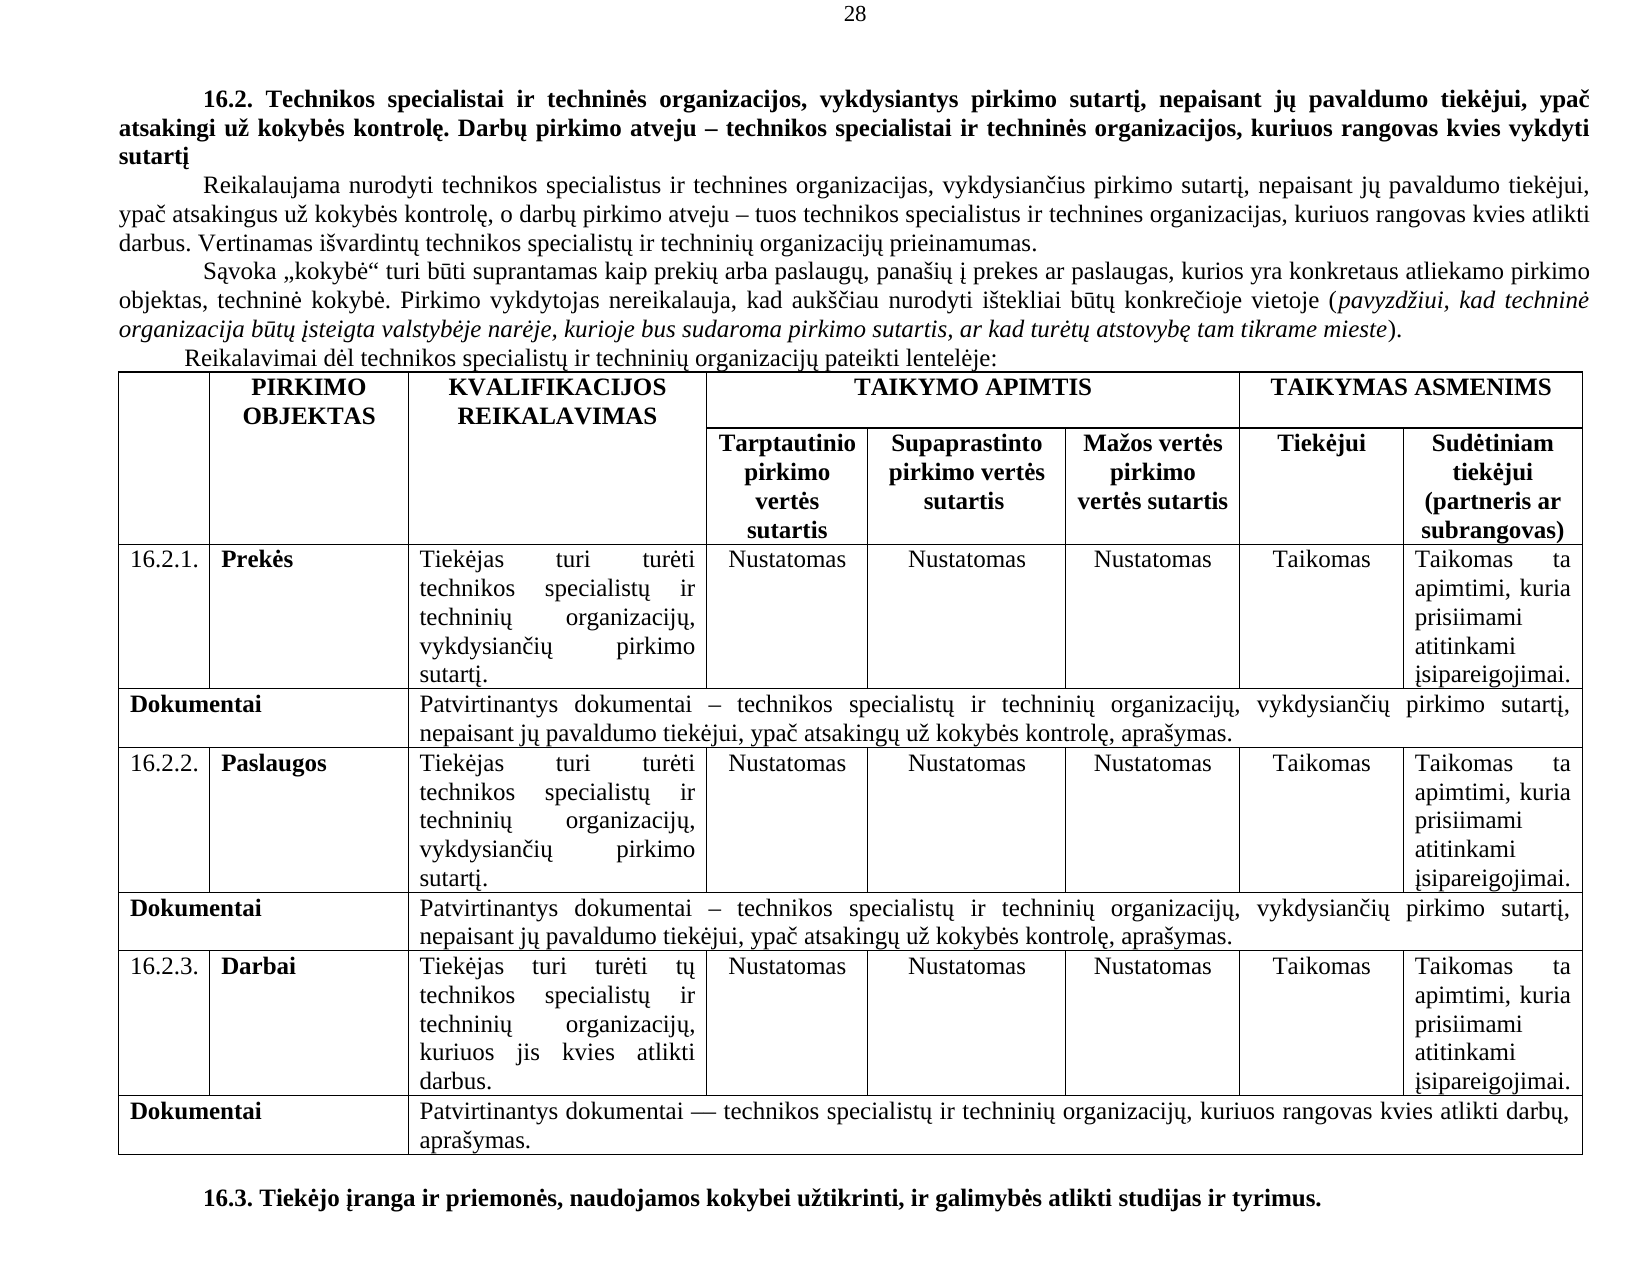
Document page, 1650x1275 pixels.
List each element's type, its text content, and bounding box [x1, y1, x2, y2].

table_cell Taikomas ta apimtimi, kuria prisiimami atitinkami įsipareigojimai. [1404, 951, 1582, 1095]
text 16.2. Technikos specialistai ir techninės organizacijos, vykdysiantys pirkimo sutartį, nepaisant jų pavaldumo tiekėjui, ypač atsakingi už kokybės kontrolę. Darbų pirkimo atveju – technikos specialistai ir techninės organizacijos, kuriuos rangovas kvies vykdyti sutartį [118, 84, 1591, 170]
table_cell Dokumentai [119, 1096, 408, 1153]
table_cell Tiekėjui [1240, 429, 1403, 543]
table_cell Darbai [210, 951, 408, 1095]
table_cell 16.2.3. [119, 951, 209, 1095]
table_cell Sudėtiniam tiekėjui (partneris ar subrangovas) [1404, 429, 1582, 543]
table_cell Nustatomas [868, 951, 1065, 1095]
table_cell Nustatomas [707, 545, 867, 688]
table_header KVALIFIKACIJOS REIKALAVIMAS [409, 373, 706, 543]
table_header [119, 373, 209, 543]
table_cell Taikomas ta apimtimi, kuria prisiimami atitinkami įsipareigojimai. [1404, 545, 1582, 688]
table_cell Nustatomas [868, 545, 1065, 688]
table_cell Nustatomas [707, 748, 867, 892]
table_cell Patvirtinantys dokumentai – technikos specialistų ir techninių organizacijų, vykdysiančių pirkimo sutartį, nepaisant jų pavaldumo tiekėjui, ypač atsakingų už kokybės kontrolę, aprašymas. [409, 689, 1582, 747]
table_cell Taikomas [1240, 951, 1403, 1095]
table_header PIRKIMO OBJEKTAS [210, 373, 408, 543]
table_header TAIKYMAS ASMENIMS [1240, 373, 1582, 427]
table_cell Taikomas ta apimtimi, kuria prisiimami atitinkami įsipareigojimai. [1404, 748, 1582, 892]
table_cell Tiekėjas turi turėti technikos specialistų ir techninių organizacijų, vykdysiančių pirkimo sutartį. [409, 748, 706, 892]
table_cell Supaprastinto pirkimo vertės sutartis [868, 429, 1065, 543]
text Reikalavimai dėl technikos specialistų ir techninių organizacijų pateikti lentelėje: [118, 343, 1591, 371]
table_cell Dokumentai [119, 689, 408, 747]
table_cell Tiekėjas turi turėti tų technikos specialistų ir techninių organizacijų, kuriuos jis kvies atlikti darbus. [409, 951, 706, 1095]
table_header TAIKYMO APIMTIS [707, 373, 1239, 427]
table_cell Nustatomas [1066, 951, 1239, 1095]
table_cell Tarptautinio pirkimo vertės sutartis [707, 429, 867, 543]
table_cell 16.2.2. [119, 748, 209, 892]
text Sąvoka „kokybė“ turi būti suprantamas kaip prekių arba paslaugų, panašių į prekes ar paslaugas, kurios yra konkretaus atliekamo pirkimo objektas, techninė kokybė. Pirkimo vykdytojas nereikalauja, kad aukščiau nurodyti ištekliai būtų konkrečioje vietoje (pavyzdžiui, kad techninė organizacija būtų įsteigta valstybėje narėje, kurioje bus sudaroma pirkimo sutartis, ar kad turėtų atstovybę tam tikrame mieste). [118, 256, 1591, 343]
table_cell Taikomas [1240, 545, 1403, 688]
table_cell 16.2.1. [119, 545, 209, 688]
text 16.3. Tiekėjo įranga ir priemonės, naudojamos kokybei užtikrinti, ir galimybės atlikti studijas ir tyrimus. [118, 1183, 1591, 1212]
table_cell Nustatomas [1066, 545, 1239, 688]
table_cell Mažos vertės pirkimo vertės sutartis [1066, 429, 1239, 543]
table_cell Tiekėjas turi turėti technikos specialistų ir techninių organizacijų, vykdysiančių pirkimo sutartį. [409, 545, 706, 688]
table_cell Dokumentai [119, 893, 408, 950]
table_cell Taikomas [1240, 748, 1403, 892]
table_cell Prekės [210, 545, 408, 688]
table_cell Nustatomas [868, 748, 1065, 892]
table_cell Patvirtinantys dokumentai –– technikos specialistų ir techninių organizacijų, kuriuos rangovas kvies atlikti darbų, aprašymas. [409, 1096, 1582, 1153]
table_cell Patvirtinantys dokumentai – technikos specialistų ir techninių organizacijų, vykdysiančių pirkimo sutartį, nepaisant jų pavaldumo tiekėjui, ypač atsakingų už kokybės kontrolę, aprašymas. [409, 893, 1582, 950]
table_cell Paslaugos [210, 748, 408, 892]
text Reikalaujama nurodyti technikos specialistus ir technines organizacijas, vykdysiančius pirkimo sutartį, nepaisant jų pavaldumo tiekėjui, ypač atsakingus už kokybės kontrolę, o darbų pirkimo atveju – tuos technikos specialistus ir technines organizacijas, kuriuos rangovas kvies atlikti darbus. Vertinamas išvardintų technikos specialistų ir techninių organizacijų prieinamumas. [118, 170, 1591, 256]
table_cell Nustatomas [1066, 748, 1239, 892]
table_cell Nustatomas [707, 951, 867, 1095]
